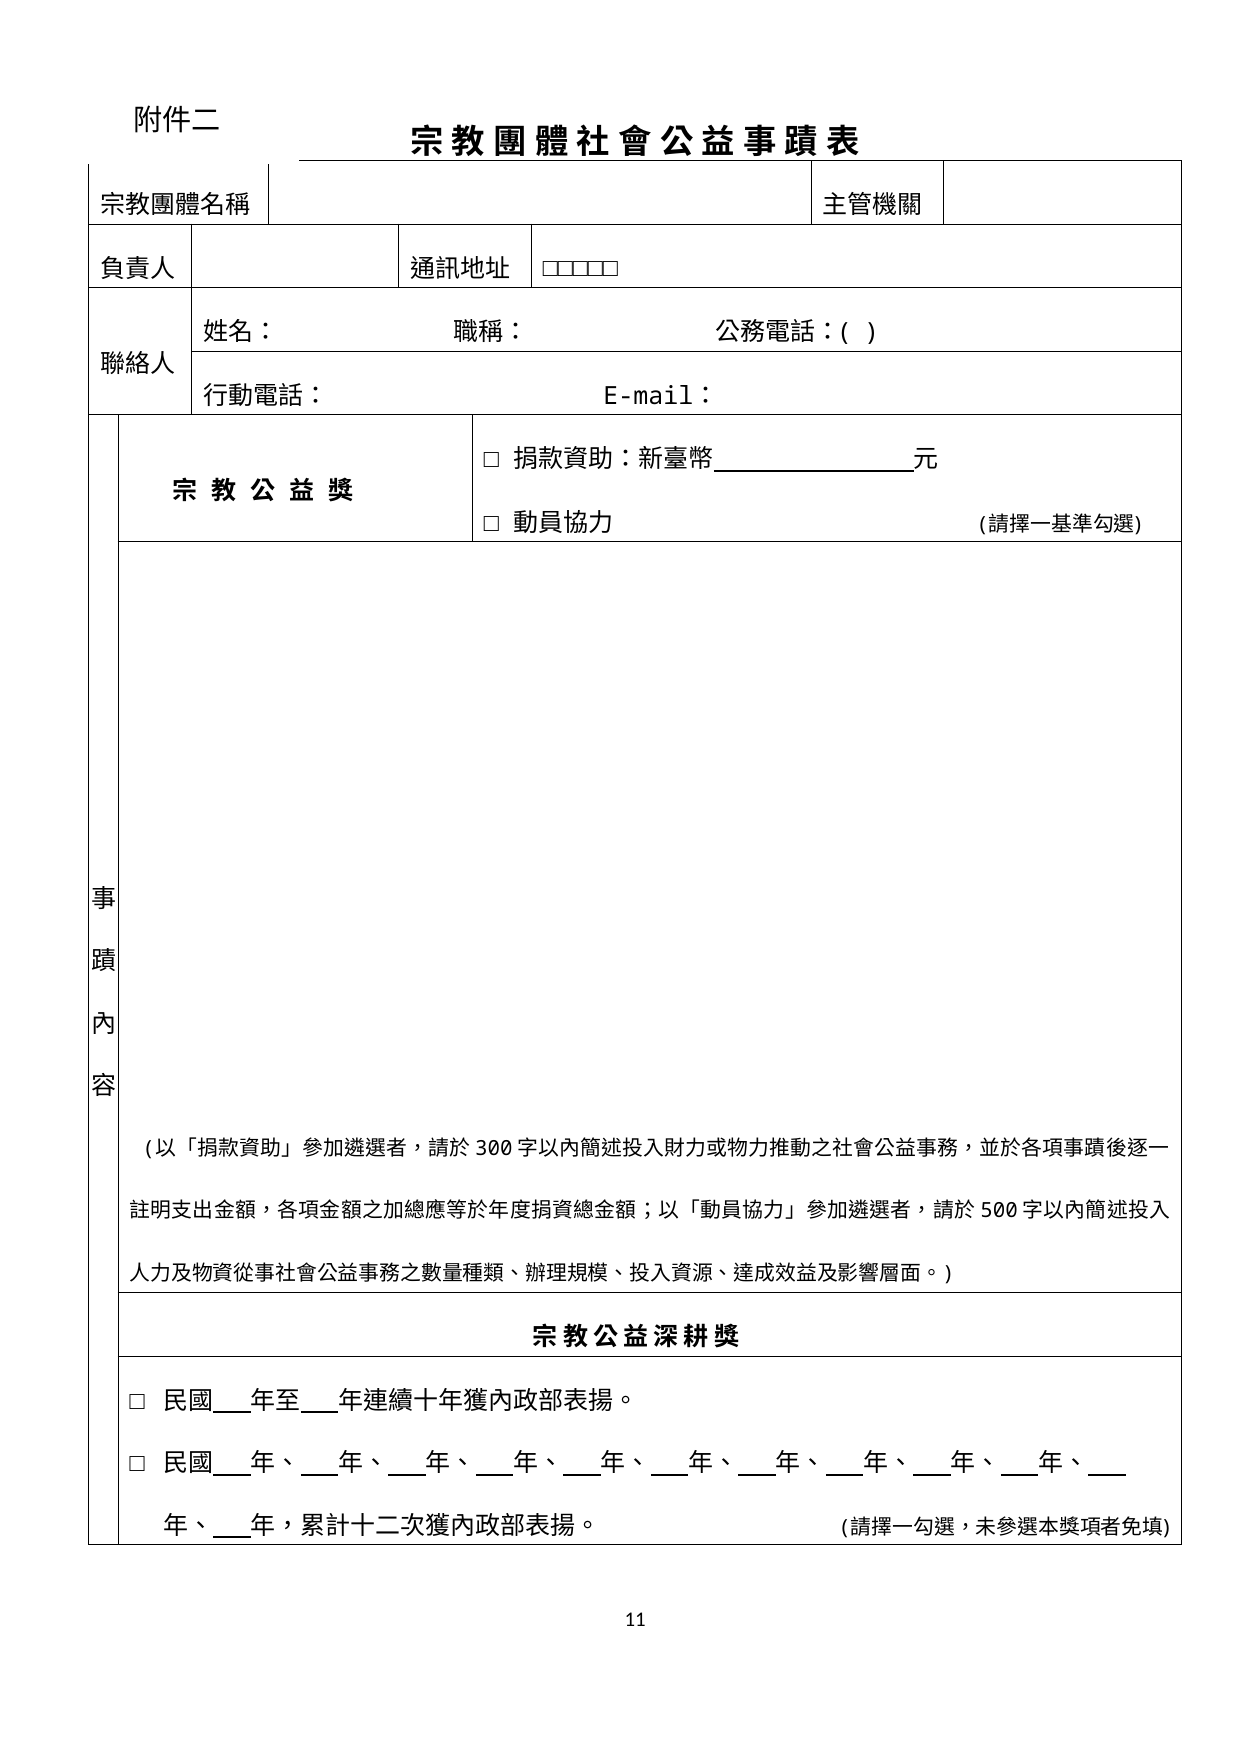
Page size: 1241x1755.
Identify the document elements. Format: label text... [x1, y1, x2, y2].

table_header [269, 161, 811, 223]
table_cell □ 動員協力 (請擇一基準勾選) [473, 478, 1181, 541]
table_cell 聯絡人 [89, 288, 191, 414]
table_cell □ 捐款資助：新臺幣 元 [473, 415, 1181, 478]
table_cell 負責人 [89, 225, 191, 287]
table_cell □□□□□ [532, 225, 1181, 287]
text 附件二 [103, 96, 284, 138]
table_cell 通訊地址 [399, 225, 531, 287]
table_cell 姓名： 職稱： 公務電話：( ) [192, 288, 1181, 351]
table_cell 民國 年至 年連續十年獲內政部表揚。 民國 年、 年、 年、 年、 年、 年、 年、 年、 年、 年、 年、 年，累計十二次獲內政部表揚。 (請擇一勾選，未參選本獎項者免填) [119, 1357, 1181, 1544]
table_cell 宗教公益深耕獎 [119, 1293, 1181, 1356]
text 宗教團體社會公益事蹟表 [88, 89, 1093, 164]
table_header [944, 161, 1181, 223]
table_header 主管機關 [812, 161, 943, 223]
table_cell (以「捐款資助」參加遴選者，請於300字以內簡述投入財力或物力推動之社會公益事務，並於各項事蹟後逐一註明支出金額，各項金額之加總應等於年度捐資總金額；以「動員協力」參加遴選者，請於500字以內簡述投入人力及物資從事社會公益事務之數量種類、辦理規模、投入資源、達成效益及影響層面。) [119, 542, 1181, 1292]
table_cell 行動電話： E-mail： [192, 352, 1181, 414]
table_cell 宗教公益獎 [119, 415, 472, 541]
table_cell [192, 225, 398, 287]
table_cell 事蹟內容 [89, 415, 118, 1544]
table_header 宗教團體名稱 [89, 164, 268, 223]
